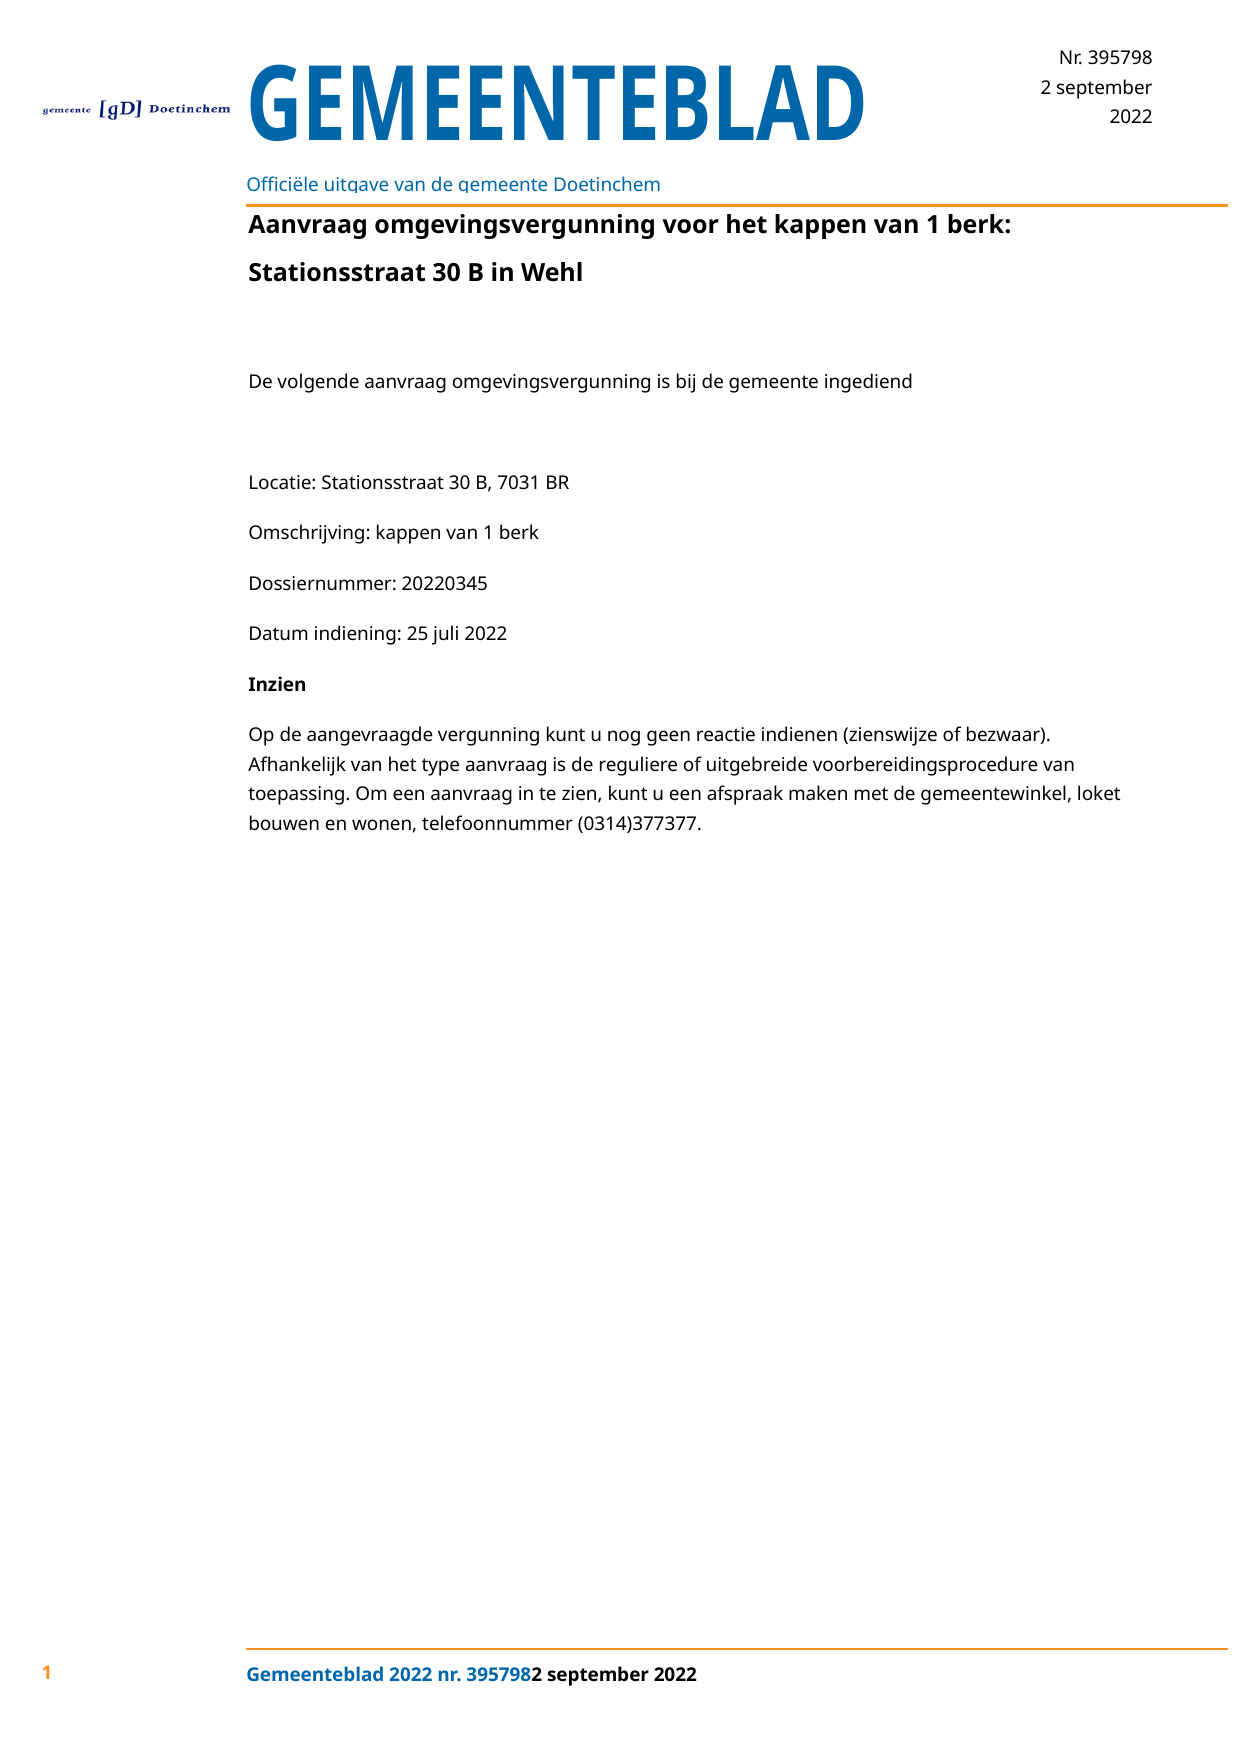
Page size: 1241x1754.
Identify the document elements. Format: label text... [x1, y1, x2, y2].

text Datum indiening: 25 juli 2022 [248, 620, 1152, 646]
text Omschrijving: kappen van 1 berk [248, 519, 1152, 545]
text Aanvraag omgevingsvergunning voor het kappen van 1 berk: Stationsstraat 30 B in Wehl [248, 207, 1152, 288]
text De volgende aanvraag omgevingsvergunning is bij de gemeente ingediend [248, 368, 1152, 394]
text Locatie: Stationsstraat 30 B, 7031 BR [248, 469, 1152, 495]
text Dossiernummer: 20220345 [248, 570, 1152, 596]
picture [41, 47, 231, 172]
text Inzien [248, 671, 1152, 697]
text Op de aangevraagde vergunning kunt u nog geen reactie indienen (zienswijze of bezwaar). Afhankelijk van het type aanvraag is de reguliere of uitgebreide voorbereidingsprocedure van toepassing. Om een aanvraag in te zien, kunt u een afspraak maken met de gemeentewinkel, loket bouwen en wonen, telefoonnummer (0314)377377. [248, 721, 1152, 836]
